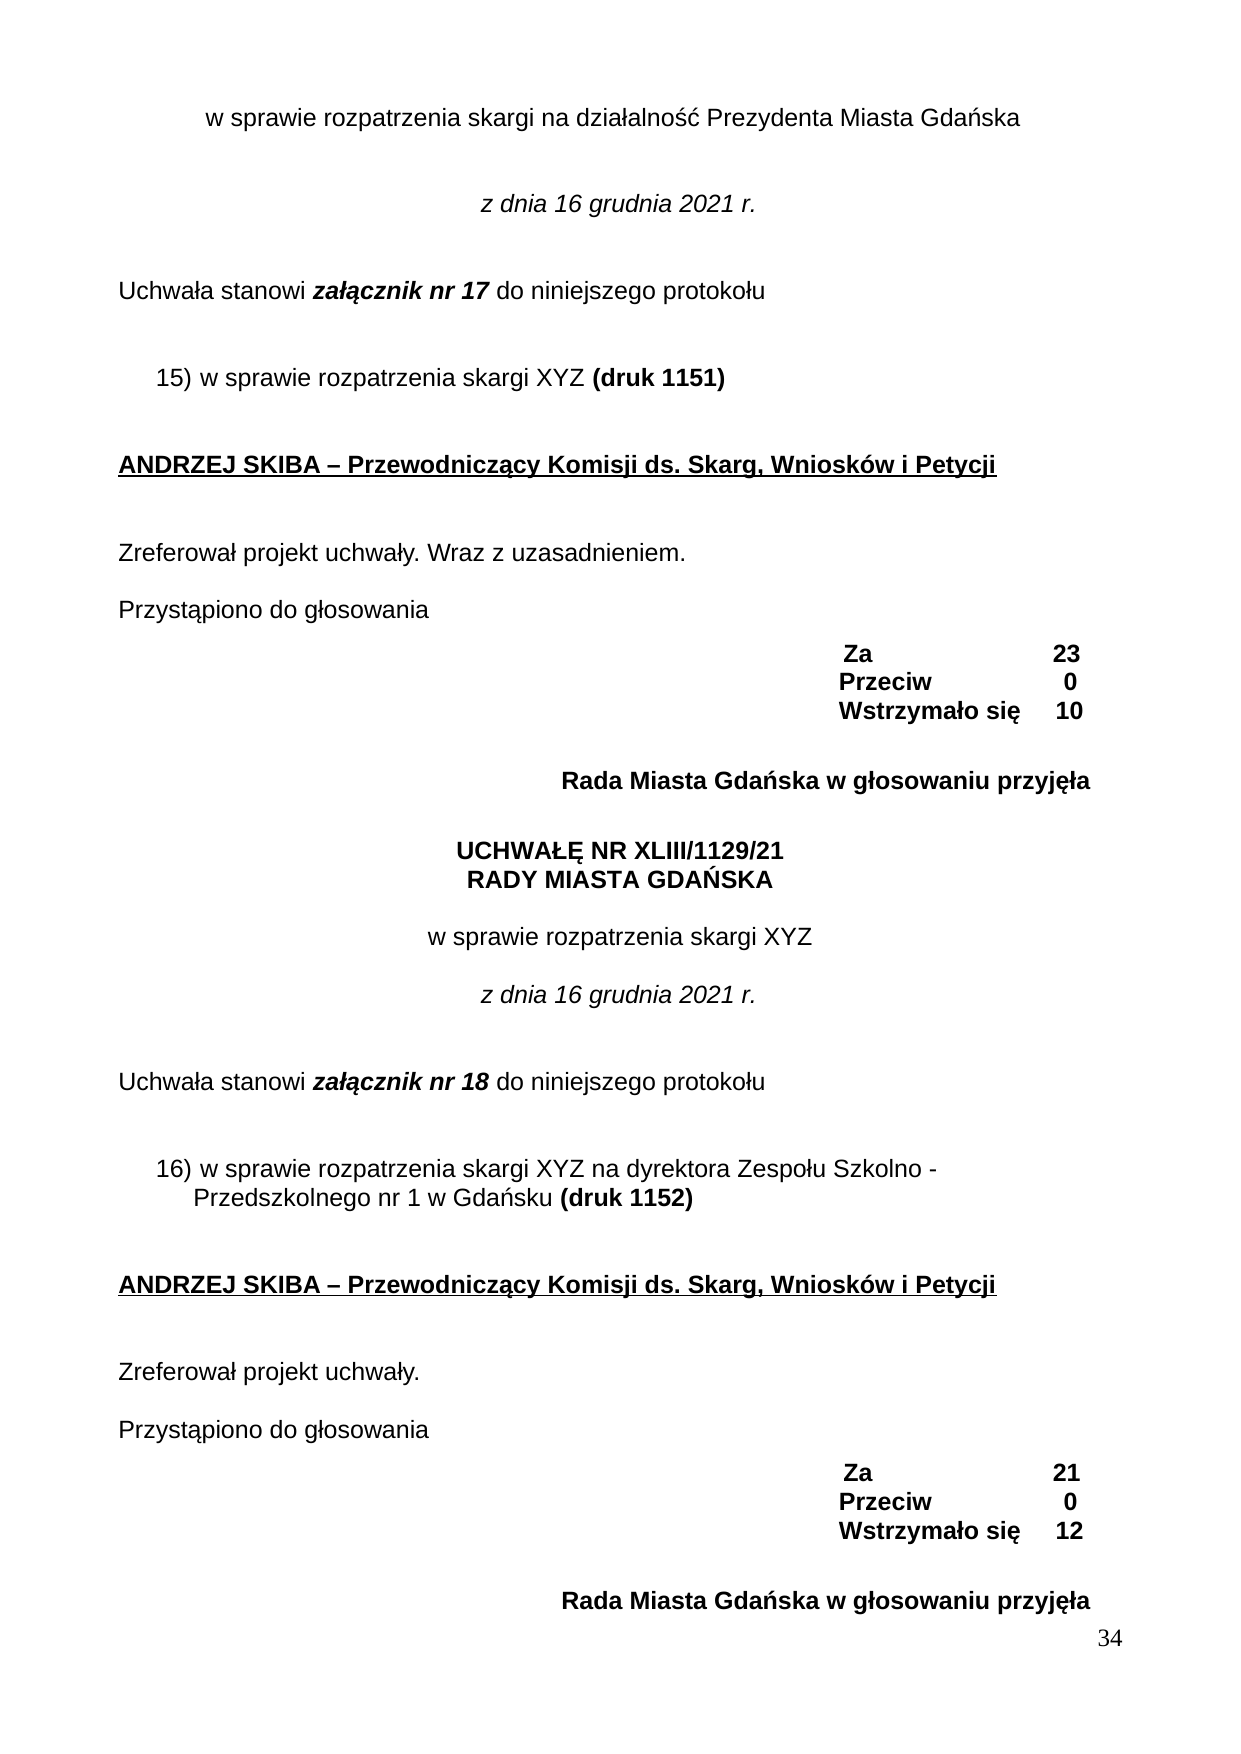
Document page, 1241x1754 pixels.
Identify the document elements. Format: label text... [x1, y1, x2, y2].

text z dnia 16 grudnia 2021 r. [118, 189, 1122, 218]
text z dnia 16 grudnia 2021 r. [118, 980, 1122, 1009]
text Za 21 [236, 1458, 1146, 1487]
text Uchwała stanowi załącznik nr 18 do niniejszego protokołu [118, 1067, 1122, 1096]
text UchwałĘ Nr XLIII/1129/21 Rady Miasta Gdańska [118, 836, 1122, 893]
list w sprawie rozpatrzenia skargi XYZ na dyrektora Zespołu Szkolno - Przedszkolnego nr 1 w Gdańsku (druk 1152) [156, 1154, 1122, 1212]
text Przystąpiono do głosowania [118, 1415, 1122, 1444]
text Uchwała stanowi załącznik nr 17 do niniejszego protokołu [118, 276, 1122, 305]
text Wstrzymało się 12 [236, 1516, 1146, 1544]
text ANDRZEJ SKIBA – Przewodniczący Komisji ds. Skarg, Wniosków i Petycji [118, 450, 1122, 479]
text Za 23 [236, 638, 1146, 667]
text w sprawie rozpatrzenia skargi na działalność Prezydenta Miasta Gdańska [118, 102, 1122, 131]
list w sprawie rozpatrzenia skargi XYZ (druk 1151) [156, 363, 1122, 392]
text Wstrzymało się 10 [236, 696, 1146, 725]
text Zreferował projekt uchwały. [118, 1357, 1122, 1386]
text Rada Miasta Gdańska w głosowaniu przyjęła [487, 1586, 1156, 1614]
text ANDRZEJ SKIBA – Przewodniczący Komisji ds. Skarg, Wniosków i Petycji [118, 1270, 1122, 1299]
text Przeciw 0 [236, 667, 1146, 696]
text Zreferował projekt uchwały. Wraz z uzasadnieniem. [118, 537, 1122, 566]
text w sprawie rozpatrzenia skargi XYZ [118, 922, 1122, 951]
text Przystąpiono do głosowania [118, 595, 1122, 624]
text Przeciw 0 [236, 1487, 1146, 1516]
text Rada Miasta Gdańska w głosowaniu przyjęła [487, 766, 1156, 795]
